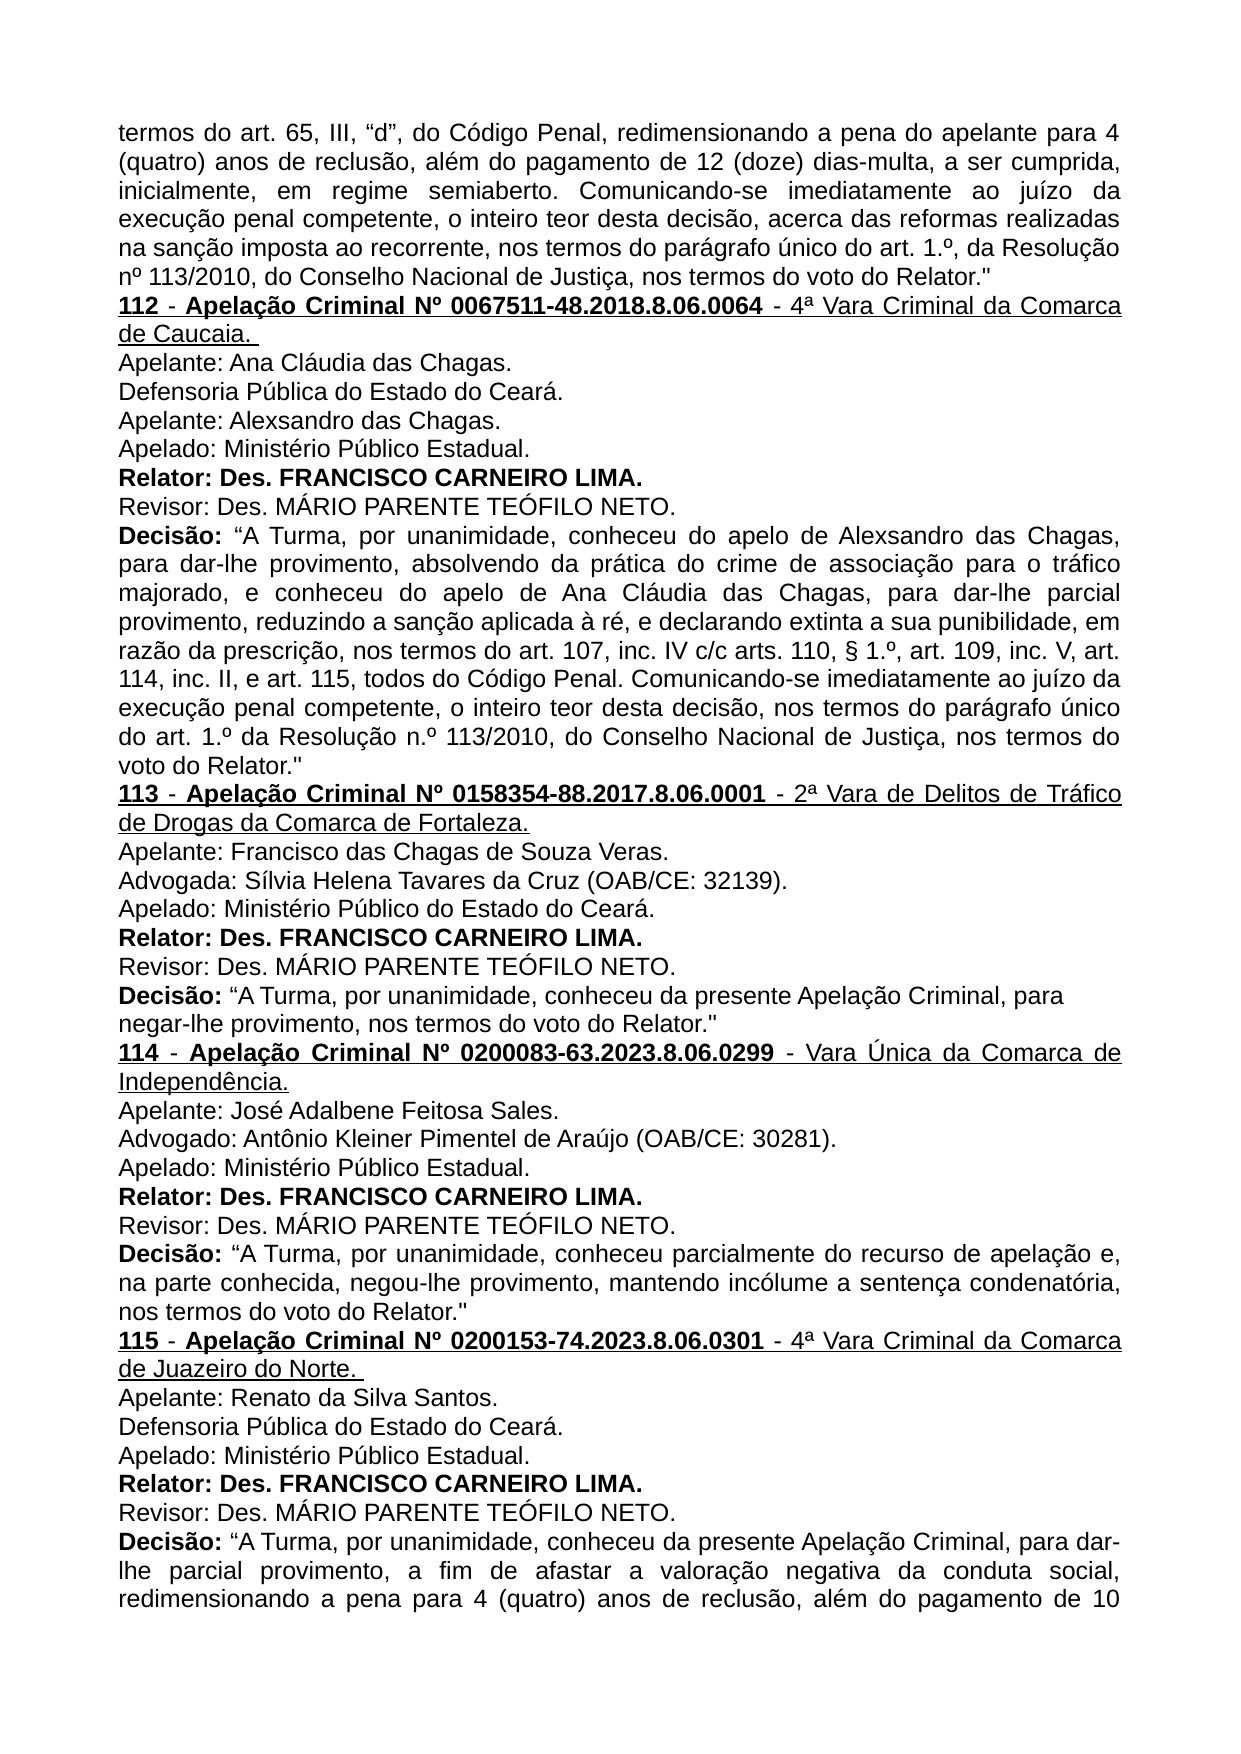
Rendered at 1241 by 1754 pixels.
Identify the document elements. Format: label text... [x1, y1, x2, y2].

text Decisão: “A Turma, por unanimidade, conheceu do apelo de Alexsandro das Chagas, para dar-lhe provimento, absolvendo da prática do crime de associação para o tráfico majorado, e conheceu do apelo de Ana Cláudia das Chagas, para dar-lhe parcial provimento, reduzindo a sanção aplicada à ré, e declarando extinta a sua punibilidade, em razão da prescrição, nos termos do art. 107, inc. IV c/c arts. 110, § 1.º, art. 109, inc. V, art. 114, inc. II, e art. 115, todos do Código Penal. Comunicando-se imediatamente ao juízo da execução penal competente, o inteiro teor desta decisão, nos termos do parágrafo único do art. 1.º da Resolução n.º 113/2010, do Conselho Nacional de Justiça, nos termos do voto do Relator." [118, 521, 1122, 779]
text Revisor: Des. MÁRIO PARENTE TEÓFILO NETO. [118, 952, 1122, 981]
text de Drogas da Comarca de Fortaleza. [118, 806, 1122, 837]
text 114 - Apelação Criminal Nº 0200083-63.2023.8.06.0299 - Vara Única da Comarca de [118, 1038, 1122, 1063]
text Apelado: Ministério Público Estadual. [118, 1153, 1122, 1182]
text 112 - Apelação Criminal Nº 0067511-48.2018.8.06.0064 - 4ª Vara Criminal da Comarca [118, 291, 1122, 316]
text Relator: Des. FRANCISCO CARNEIRO LIMA. [118, 1182, 1122, 1211]
text Revisor: Des. MÁRIO PARENTE TEÓFILO NETO. [118, 1211, 1122, 1239]
text Apelante: Renato da Silva Santos. [118, 1383, 1122, 1412]
text Relator: Des. FRANCISCO CARNEIRO LIMA. [118, 1469, 1122, 1498]
text Defensoria Pública do Estado do Ceará. [118, 1412, 1122, 1441]
text Advogada: Sílvia Helena Tavares da Cruz (OAB/CE: 32139). [118, 866, 1122, 894]
text negar-lhe provimento, nos termos do voto do Relator." [118, 1009, 1122, 1038]
text Apelante: Ana Cláudia das Chagas. [118, 348, 1122, 377]
text Apelado: Ministério Público do Estado do Ceará. [118, 894, 1122, 923]
text Relator: Des. FRANCISCO CARNEIRO LIMA. [118, 463, 1122, 492]
text Apelante: José Adalbene Feitosa Sales. [118, 1096, 1122, 1124]
text Advogado: Antônio Kleiner Pimentel de Araújo (OAB/CE: 30281). [118, 1124, 1122, 1153]
text Revisor: Des. MÁRIO PARENTE TEÓFILO NETO. [118, 1498, 1122, 1527]
text termos do art. 65, III, “d”, do Código Penal, redimensionando a pena do apelante para 4 (quatro) anos de reclusão, além do pagamento de 12 (doze) dias-multa, a ser cumprida, inicialmente, em regime semiaberto. Comunicando-se imediatamente ao juízo da execução penal competente, o inteiro teor desta decisão, acerca das reformas realizadas na sanção imposta ao recorrente, nos termos do parágrafo único do art. 1.º, da Resolução nº 113/2010, do Conselho Nacional de Justiça, nos termos do voto do Relator." [118, 118, 1122, 291]
text Decisão: “A Turma, por unanimidade, conheceu da presente Apelação Criminal, para dar-lhe parcial provimento, a fim de afastar a valoração negativa da conduta social, redimensionando a pena para 4 (quatro) anos de reclusão, além do pagamento de 10 [118, 1527, 1122, 1613]
text 113 - Apelação Criminal Nº 0158354-88.2017.8.06.0001 - 2ª Vara de Delitos de Tráfico [118, 779, 1122, 804]
text Apelado: Ministério Público Estadual. [118, 1441, 1122, 1469]
text Apelado: Ministério Público Estadual. [118, 434, 1122, 463]
text Apelante: Francisco das Chagas de Souza Veras. [118, 837, 1122, 866]
text de Caucaia. [118, 317, 1122, 348]
text 115 - Apelação Criminal Nº 0200153-74.2023.8.06.0301 - 4ª Vara Criminal da Comarca [118, 1326, 1122, 1351]
text Relator: Des. FRANCISCO CARNEIRO LIMA. [118, 923, 1122, 952]
text Revisor: Des. MÁRIO PARENTE TEÓFILO NETO. [118, 492, 1122, 521]
text Independência. [118, 1064, 1122, 1096]
text de Juazeiro do Norte. [118, 1352, 1122, 1383]
text Decisão: “A Turma, por unanimidade, conheceu parcialmente do recurso de apelação e, na parte conhecida, negou-lhe provimento, mantendo incólume a sentença condenatória, nos termos do voto do Relator." [118, 1239, 1122, 1326]
text Defensoria Pública do Estado do Ceará. [118, 377, 1122, 406]
text Decisão: “A Turma, por unanimidade, conheceu da presente Apelação Criminal, para [118, 981, 1122, 1009]
text Apelante: Alexsandro das Chagas. [118, 406, 1122, 434]
